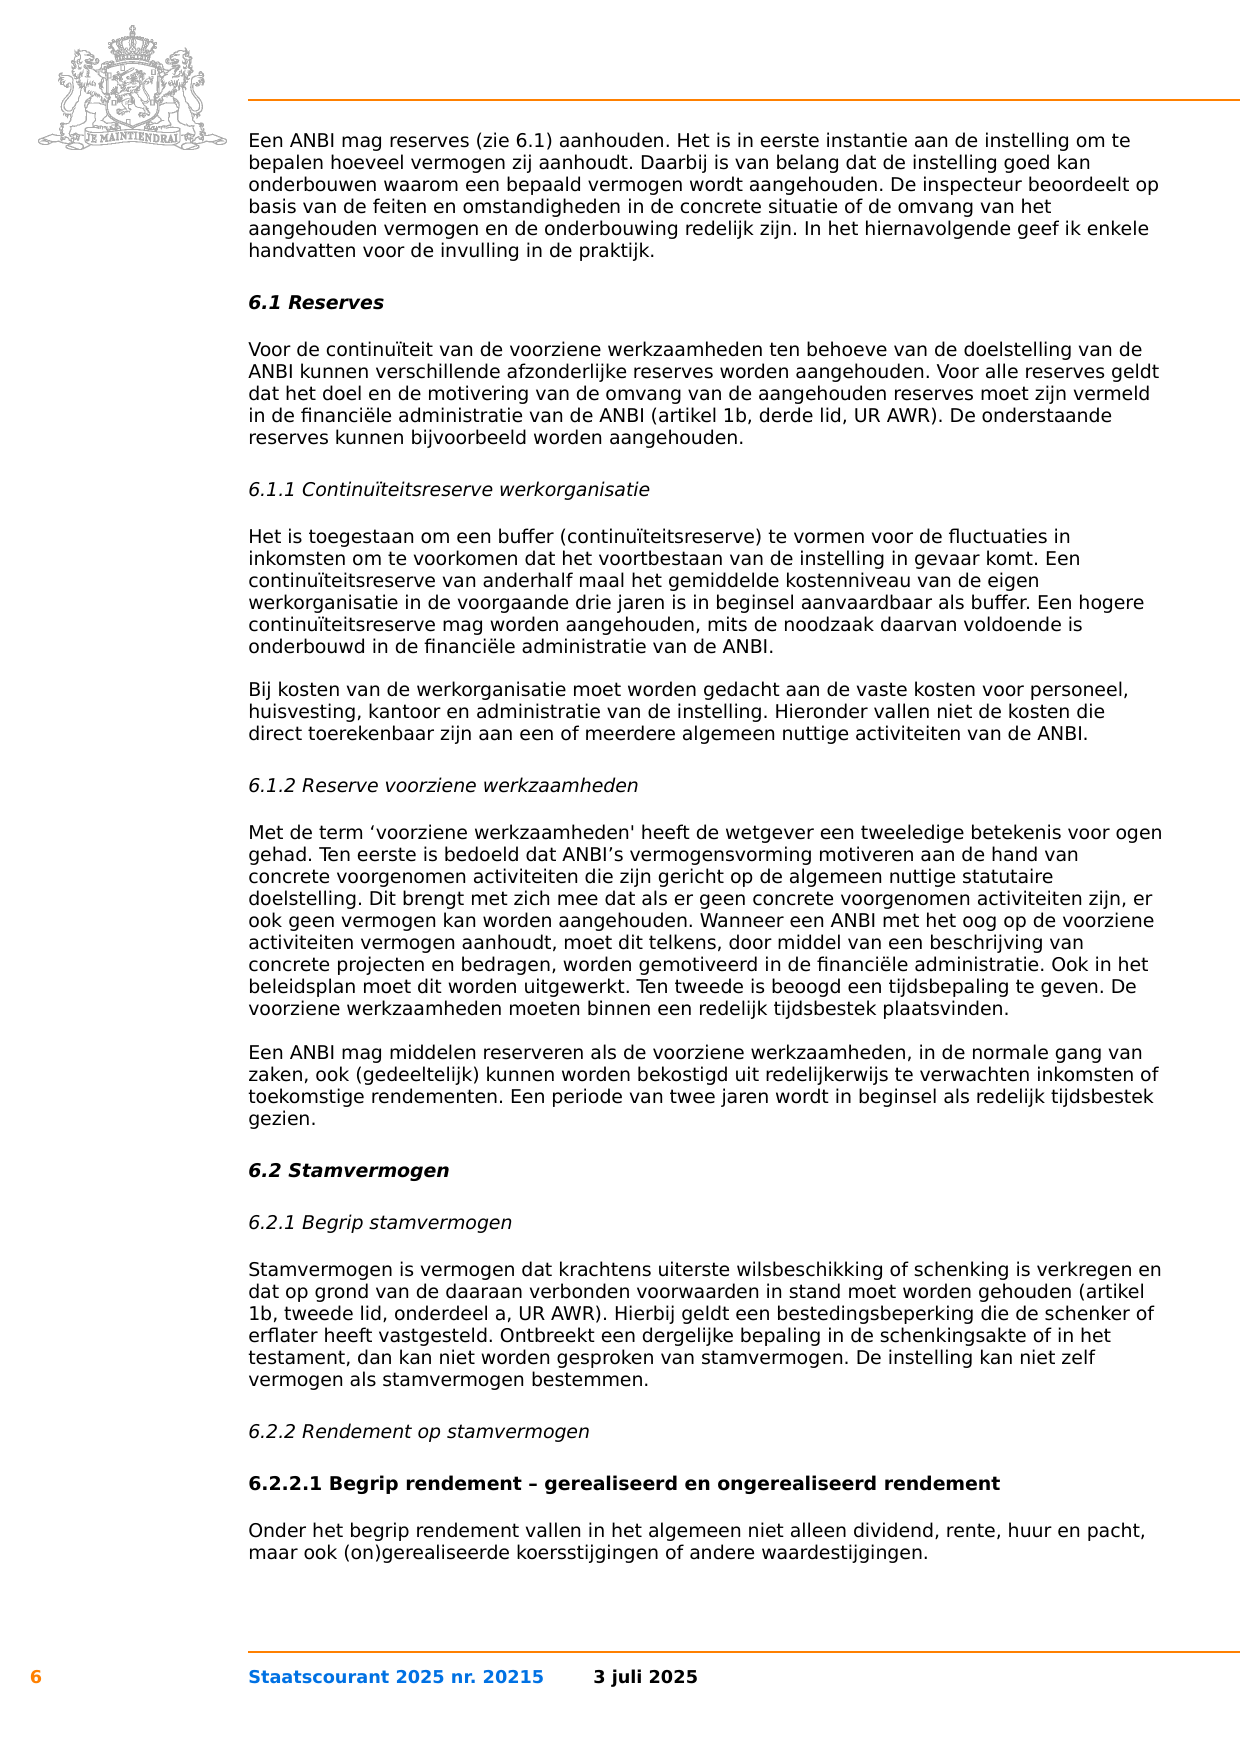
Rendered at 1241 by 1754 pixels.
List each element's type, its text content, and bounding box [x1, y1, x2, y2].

text Een ANBI mag middelen reserveren als de voorziene werkzaamheden, in de normale gang van zaken, ook (gedeeltelijk) kunnen worden bekostigd uit redelijkerwijs te verwachten inkomsten of toekomstige rendementen. Een periode van twee jaren wordt in beginsel als redelijk tijdsbestek gezien. [248, 1042, 1163, 1130]
text Het is toegestaan om een buffer (continuïteitsreserve) te vormen voor de fluctuaties in inkomsten om te voorkomen dat het voortbestaan van de instelling in gevaar komt. Een continuïteitsreserve van anderhalf maal het gemiddelde kostenniveau van de eigen werkorganisatie in de voorgaande drie jaren is in beginsel aanvaardbaar als buffer. Een hogere continuïteitsreserve mag worden aangehouden, mits de noodzaak daarvan voldoende is onderbouwd in de financiële administratie van de ANBI. [248, 526, 1163, 657]
picture [38, 25, 227, 150]
subtitle 6.2 Stamvermogen [248, 1160, 1163, 1182]
text Met de term ‘voorziene werkzaamheden' heeft de wetgever een tweeledige betekenis voor ogen gehad. Ten eerste is bedoeld dat ANBI’s vermogensvorming motiveren aan de hand van concrete voorgenomen activiteiten die zijn gericht op de algemeen nuttige statutaire doelstelling. Dit brengt met zich mee dat als er geen concrete voorgenomen activiteiten zijn, er ook geen vermogen kan worden aangehouden. Wanneer een ANBI met het oog op de voorziene activiteiten vermogen aanhoudt, moet dit telkens, door middel van een beschrijving van concrete projecten en bedragen, worden gemotiveerd in de financiële administratie. Ook in het beleidsplan moet dit worden uitgewerkt. Ten tweede is beoogd een tijdsbepaling te geven. De voorziene werkzaamheden moeten binnen een redelijk tijdsbestek plaatsvinden. [248, 822, 1163, 1020]
subtitle 6.1.2 Reserve voorziene werkzaamheden [248, 775, 1163, 797]
subtitle 6.2.1 Begrip stamvermogen [248, 1212, 1163, 1234]
subtitle 6.2.2.1 Begrip rendement – gerealiseerd en ongerealiseerd rendement [248, 1473, 1163, 1495]
text Onder het begrip rendement vallen in het algemeen niet alleen dividend, rente, huur en pacht, maar ook (on)gerealiseerde koersstijgingen of andere waardestijgingen. [248, 1520, 1163, 1564]
text Een ANBI mag reserves (zie 6.1) aanhouden. Het is in eerste instantie aan de instelling om te bepalen hoeveel vermogen zij aanhoudt. Daarbij is van belang dat de instelling goed kan onderbouwen waarom een bepaald vermogen wordt aangehouden. De inspecteur beoordeelt op basis van de feiten en omstandigheden in de concrete situatie of de omvang van het aangehouden vermogen en de onderbouwing redelijk zijn. In het hiernavolgende geef ik enkele handvatten voor de invulling in de praktijk. [248, 130, 1163, 262]
subtitle 6.2.2 Rendement op stamvermogen [248, 1421, 1163, 1443]
subtitle 6.1.1 Continuïteitsreserve werkorganisatie [248, 479, 1163, 501]
text Voor de continuïteit van de voorziene werkzaamheden ten behoeve van de doelstelling van de ANBI kunnen verschillende afzonderlijke reserves worden aangehouden. Voor alle reserves geldt dat het doel en de motivering van de omvang van de aangehouden reserves moet zijn vermeld in de financiële administratie van de ANBI (artikel 1b, derde lid, UR AWR). De onderstaande reserves kunnen bijvoorbeeld worden aangehouden. [248, 339, 1163, 449]
text Stamvermogen is vermogen dat krachtens uiterste wilsbeschikking of schenking is verkregen en dat op grond van de daaraan verbonden voorwaarden in stand moet worden gehouden (artikel 1b, tweede lid, onderdeel a, UR AWR). Hierbij geldt een bestedingsbeperking die de schenker of erflater heeft vastgesteld. Ontbreekt een dergelijke bepaling in de schenkingsakte of in het testament, dan kan niet worden gesproken van stamvermogen. De instelling kan niet zelf vermogen als stamvermogen bestemmen. [248, 1259, 1163, 1391]
subtitle 6.1 Reserves [248, 292, 1163, 314]
text Bij kosten van de werkorganisatie moet worden gedacht aan de vaste kosten voor personeel, huisvesting, kantoor en administratie van de instelling. Hieronder vallen niet de kosten die direct toerekenbaar zijn aan een of meerdere algemeen nuttige activiteiten van de ANBI. [248, 679, 1163, 745]
